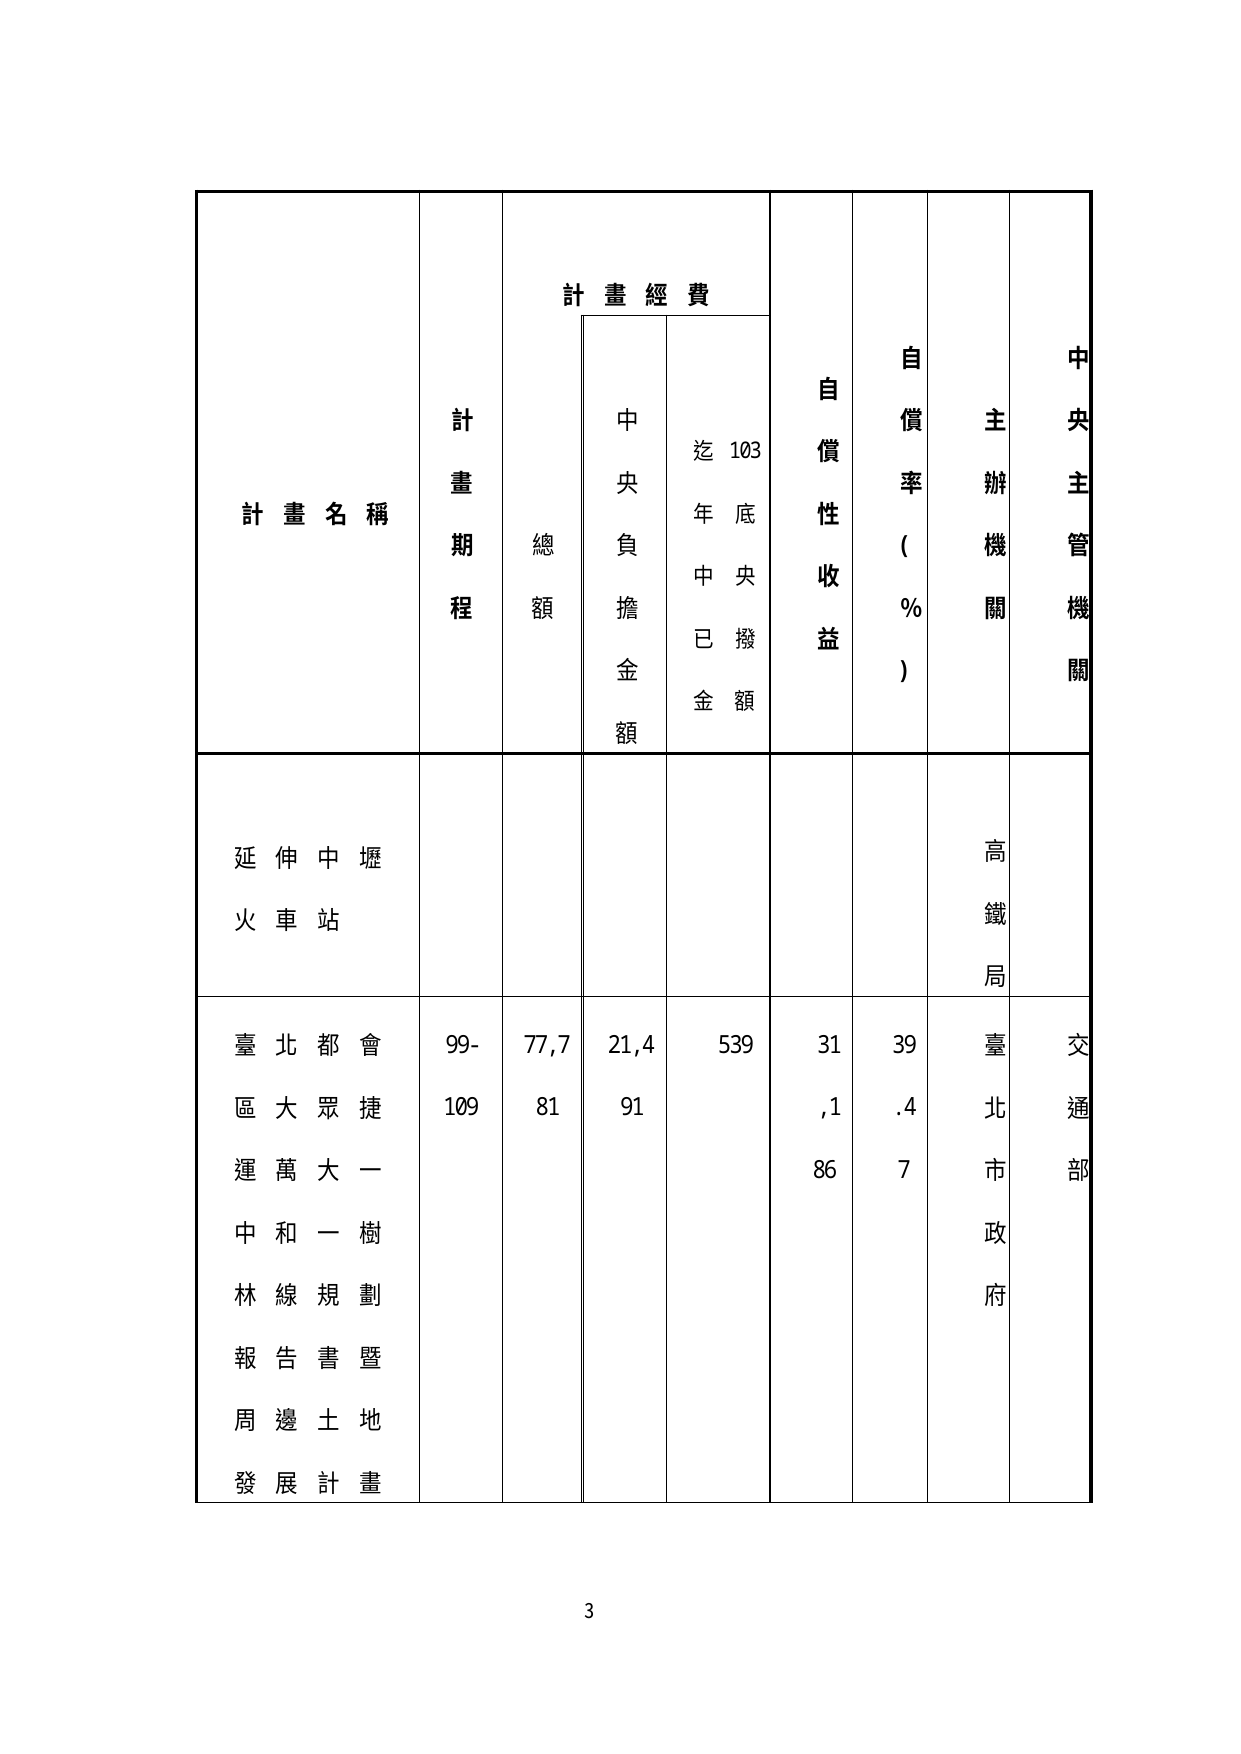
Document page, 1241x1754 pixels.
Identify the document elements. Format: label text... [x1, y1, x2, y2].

table_cell [667, 755, 769, 996]
table_header 計畫名稱 [198, 193, 419, 752]
table_cell [771, 755, 852, 996]
table_header 自償率(％) [853, 193, 927, 752]
table_cell 39.47 [853, 997, 927, 1502]
table_cell [503, 755, 581, 996]
table_cell [584, 755, 666, 996]
table_header 計畫經費 [503, 193, 769, 314]
table_cell [420, 755, 502, 996]
table_cell 延伸中壢火車站 [198, 755, 419, 996]
table_header 主辦 機關 [928, 193, 1009, 752]
table_cell [853, 755, 927, 996]
table_cell 539 [667, 997, 769, 1502]
table_cell 21,491 [584, 997, 666, 1502]
table_cell 中央負擔金額 [584, 316, 666, 752]
table_cell 31,186 [771, 997, 852, 1502]
table_header 中央主管機關 [1010, 193, 1089, 752]
table_cell 高鐵局 [928, 755, 1009, 996]
table_header 計畫 期程 [420, 193, 502, 752]
table_cell 總 額 [503, 315, 581, 752]
table_cell 99-109 [420, 997, 502, 1502]
table_cell 臺北都會區大眾捷運萬大一中和一樹林線規劃報告書暨周邊土地發展計畫 [198, 997, 419, 1502]
table_cell 交通部 [1010, 997, 1089, 1502]
table_cell 迄103年底中央已撥金額 [667, 316, 769, 752]
table_cell 77,781 [503, 997, 581, 1502]
table_cell [1010, 755, 1089, 996]
table_cell 臺北市政府 [928, 997, 1009, 1502]
table_header 自償性收益 [771, 193, 852, 752]
